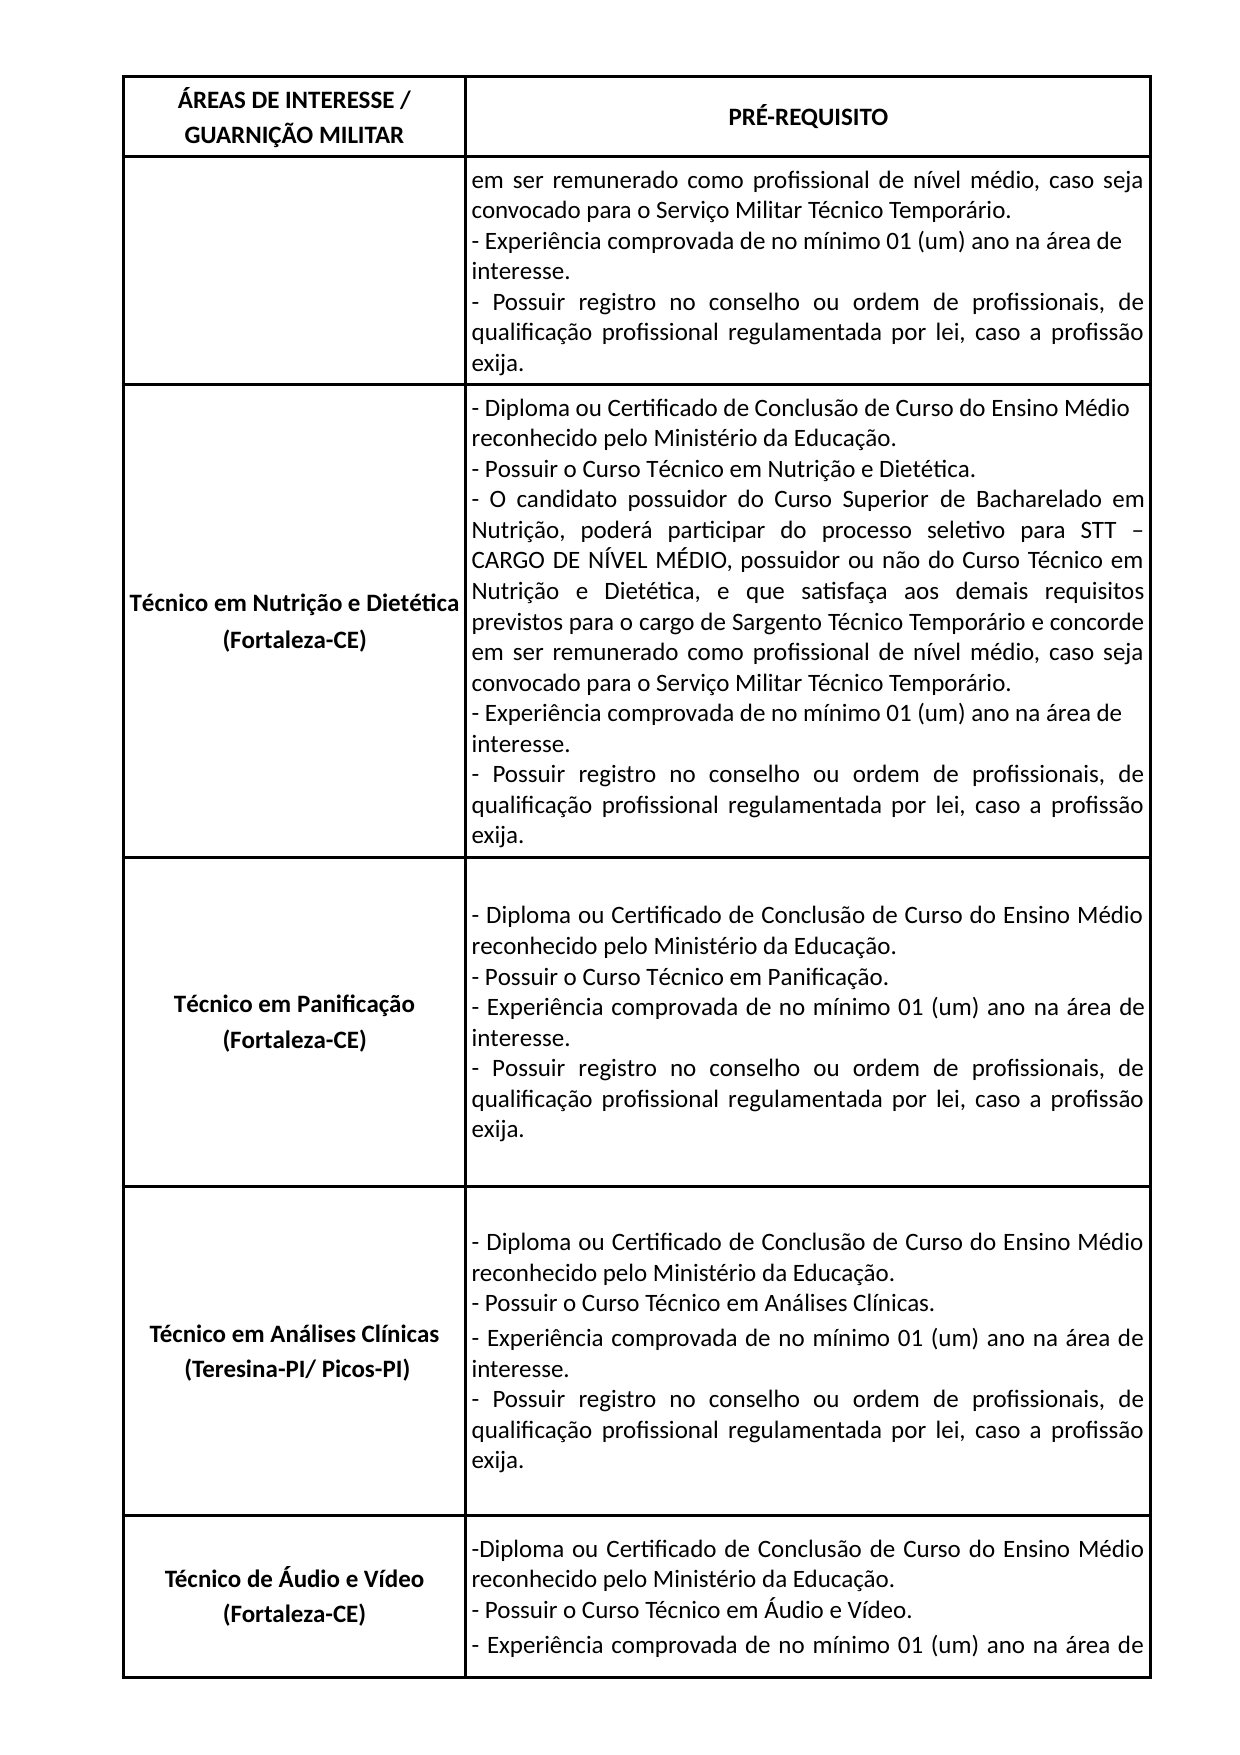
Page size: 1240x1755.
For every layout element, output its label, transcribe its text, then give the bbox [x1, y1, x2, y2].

table_cell -Diploma ou Certificado de Conclusão de Curso do Ensino Médio reconhecido pelo Ministério da Educação. - Possuir o Curso Técnico em Áudio e Vídeo. - Experiência comprovada de no mínimo 01 (um) ano na área de [467, 1517, 1149, 1676]
table_cell Técnico em Nutrição e Dietética (Fortaleza-CE) [125, 386, 464, 856]
table_cell Técnico de Áudio e Vídeo (Fortaleza-CE) [125, 1517, 464, 1676]
table_cell - Diploma ou Certificado de Conclusão de Curso do Ensino Médio reconhecido pelo Ministério da Educação. - Possuir o Curso Técnico em Análises Clínicas. - Experiência comprovada de no mínimo 01 (um) ano na área de interesse. - Possuir registro no conselho ou ordem de profissionais, de qualificação profissional regulamentada por lei, caso a profissão exija. [467, 1188, 1149, 1514]
table_header ÁREAS DE INTERESSE / GUARNIÇÃO MILITAR [125, 78, 464, 155]
table_header PRÉ-REQUISITO [467, 78, 1149, 155]
table_cell - Diploma ou Certificado de Conclusão de Curso do Ensino Médio reconhecido pelo Ministério da Educação. - Possuir o Curso Técnico em Panificação. - Experiência comprovada de no mínimo 01 (um) ano na área de interesse. - Possuir registro no conselho ou ordem de profissionais, de qualificação profissional regulamentada por lei, caso a profissão exija. [467, 859, 1149, 1185]
table_cell - Diploma ou Certificado de Conclusão de Curso do Ensino Médio reconhecido pelo Ministério da Educação. - Possuir o Curso Técnico em Nutrição e Dietética. - O candidato possuidor do Curso Superior de Bacharelado em Nutrição, poderá participar do processo seletivo para STT – CARGO DE NÍVEL MÉDIO, possuidor ou não do Curso Técnico em Nutrição e Dietética, e que satisfaça aos demais requisitos previstos para o cargo de Sargento Técnico Temporário e concorde em ser remunerado como profissional de nível médio, caso seja convocado para o Serviço Militar Técnico Temporário. - Experiência comprovada de no mínimo 01 (um) ano na área de interesse. - Possuir registro no conselho ou ordem de profissionais, de qualificação profissional regulamentada por lei, caso a profissão exija. [467, 386, 1149, 856]
table_cell [125, 158, 464, 383]
table_cell em ser remunerado como profissional de nível médio, caso seja convocado para o Serviço Militar Técnico Temporário. - Experiência comprovada de no mínimo 01 (um) ano na área de interesse. - Possuir registro no conselho ou ordem de profissionais, de qualificação profissional regulamentada por lei, caso a profissão exija. [467, 158, 1149, 383]
table_cell Técnico em Panificação (Fortaleza-CE) [125, 859, 464, 1185]
table_cell Técnico em Análises Clínicas (Teresina-PI/ Picos-PI) [125, 1188, 464, 1514]
